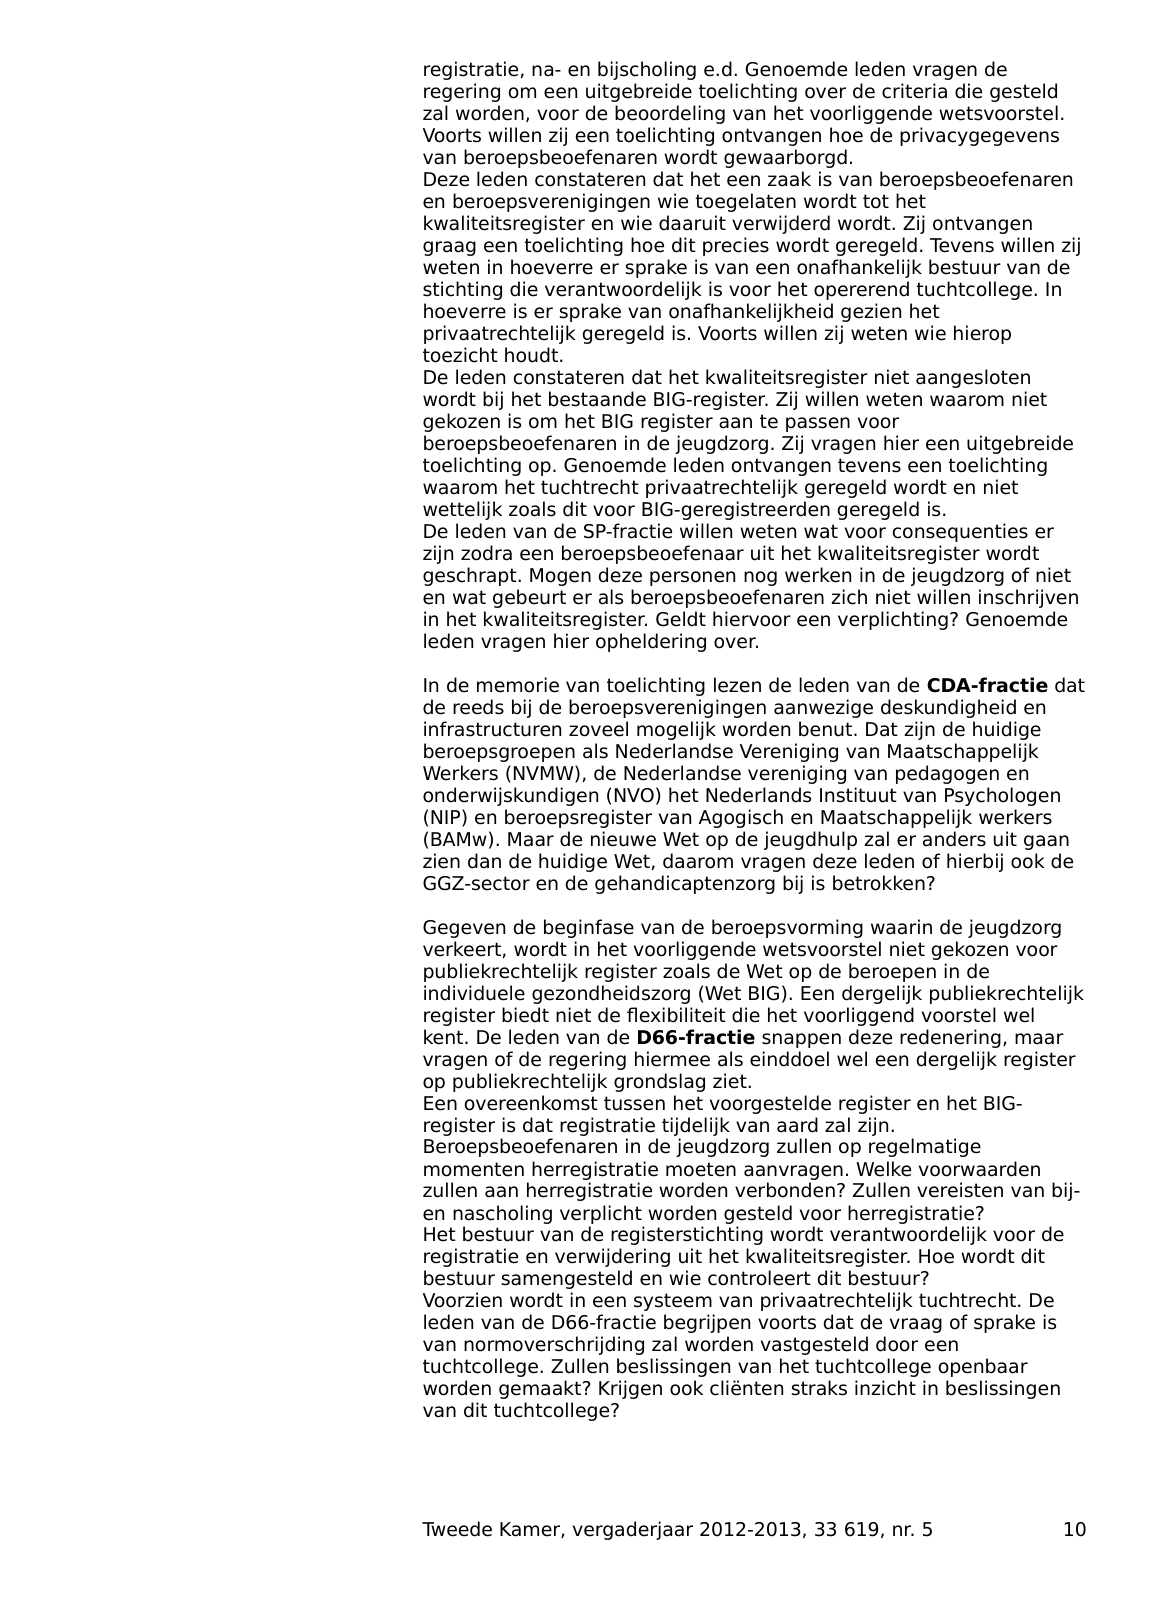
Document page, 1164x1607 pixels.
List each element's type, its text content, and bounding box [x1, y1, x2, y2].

text Deze leden constateren dat het een zaak is van beroepsbeoefenaren en beroepsverenigingen wie toegelaten wordt tot het kwaliteitsregister en wie daaruit verwijderd wordt. Zij ontvangen graag een toelichting hoe dit precies wordt geregeld. Tevens willen zij weten in hoeverre er sprake is van een onafhankelijk bestuur van de stichting die verantwoordelijk is voor het opererend tuchtcollege. In hoeverre is er sprake van onafhankelijkheid gezien het privaatrechtelijk geregeld is. Voorts willen zij weten wie hierop toezicht houdt. [422, 169, 1087, 367]
text In de memorie van toelichting lezen de leden van de CDA-fractie dat de reeds bij de beroepsverenigingen aanwezige deskundigheid en infrastructuren zoveel mogelijk worden benut. Dat zijn de huidige beroepsgroepen als Nederlandse Vereniging van Maatschappelijk Werkers (NVMW), de Nederlandse vereniging van pedagogen en onderwijskundigen (NVO) het Nederlands Instituut van Psychologen (NIP) en beroepsregister van Agogisch en Maatschappelijk werkers (BAMw). Maar de nieuwe Wet op de jeugdhulp zal er anders uit gaan zien dan de huidige Wet, daarom vragen deze leden of hierbij ook de GGZ-sector en de gehandicaptenzorg bij is betrokken? [422, 675, 1087, 894]
text Voorzien wordt in een systeem van privaatrechtelijk tuchtrecht. De leden van de D66-fractie begrijpen voorts dat de vraag of sprake is van normoverschrijding zal worden vastgesteld door een tuchtcollege. Zullen beslissingen van het tuchtcollege openbaar worden gemaakt? Krijgen ook cliënten straks inzicht in beslissingen van dit tuchtcollege? [422, 1290, 1087, 1422]
text Gegeven de beginfase van de beroepsvorming waarin de jeugdzorg verkeert, wordt in het voorliggende wetsvoorstel niet gekozen voor publiekrechtelijk register zoals de Wet op de beroepen in de individuele gezondheidszorg (Wet BIG). Een dergelijk publiekrechtelijk register biedt niet de flexibiliteit die het voorliggend voorstel wel kent. De leden van de D66-fractie snappen deze redenering, maar vragen of de regering hiermee als einddoel wel een dergelijk register op publiekrechtelijk grondslag ziet. [422, 917, 1087, 1092]
text registratie, na- en bijscholing e.d. Genoemde leden vragen de regering om een uitgebreide toelichting over de criteria die gesteld zal worden, voor de beoordeling van het voorliggende wetsvoorstel. Voorts willen zij een toelichting ontvangen hoe de privacygegevens van beroepsbeoefenaren wordt gewaarborgd. [422, 59, 1087, 169]
text Het bestuur van de registerstichting wordt verantwoordelijk voor de registratie en verwijdering uit het kwaliteitsregister. Hoe wordt dit bestuur samengesteld en wie controleert dit bestuur? [422, 1224, 1087, 1290]
text Een overeenkomst tussen het voorgestelde register en het BIG-register is dat registratie tijdelijk van aard zal zijn. Beroepsbeoefenaren in de jeugdzorg zullen op regelmatige momenten herregistratie moeten aanvragen. Welke voorwaarden zullen aan herregistratie worden verbonden? Zullen vereisten van bij- en nascholing verplicht worden gesteld voor herregistratie? [422, 1092, 1087, 1224]
text De leden constateren dat het kwaliteitsregister niet aangesloten wordt bij het bestaande BIG-register. Zij willen weten waarom niet gekozen is om het BIG register aan te passen voor beroepsbeoefenaren in de jeugdzorg. Zij vragen hier een uitgebreide toelichting op. Genoemde leden ontvangen tevens een toelichting waarom het tuchtrecht privaatrechtelijk geregeld wordt en niet wettelijk zoals dit voor BIG-geregistreerden geregeld is. [422, 367, 1087, 521]
text De leden van de SP-fractie willen weten wat voor consequenties er zijn zodra een beroepsbeoefenaar uit het kwaliteitsregister wordt geschrapt. Mogen deze personen nog werken in de jeugdzorg of niet en wat gebeurt er als beroepsbeoefenaren zich niet willen inschrijven in het kwaliteitsregister. Geldt hiervoor een verplichting? Genoemde leden vragen hier opheldering over. [422, 521, 1087, 652]
